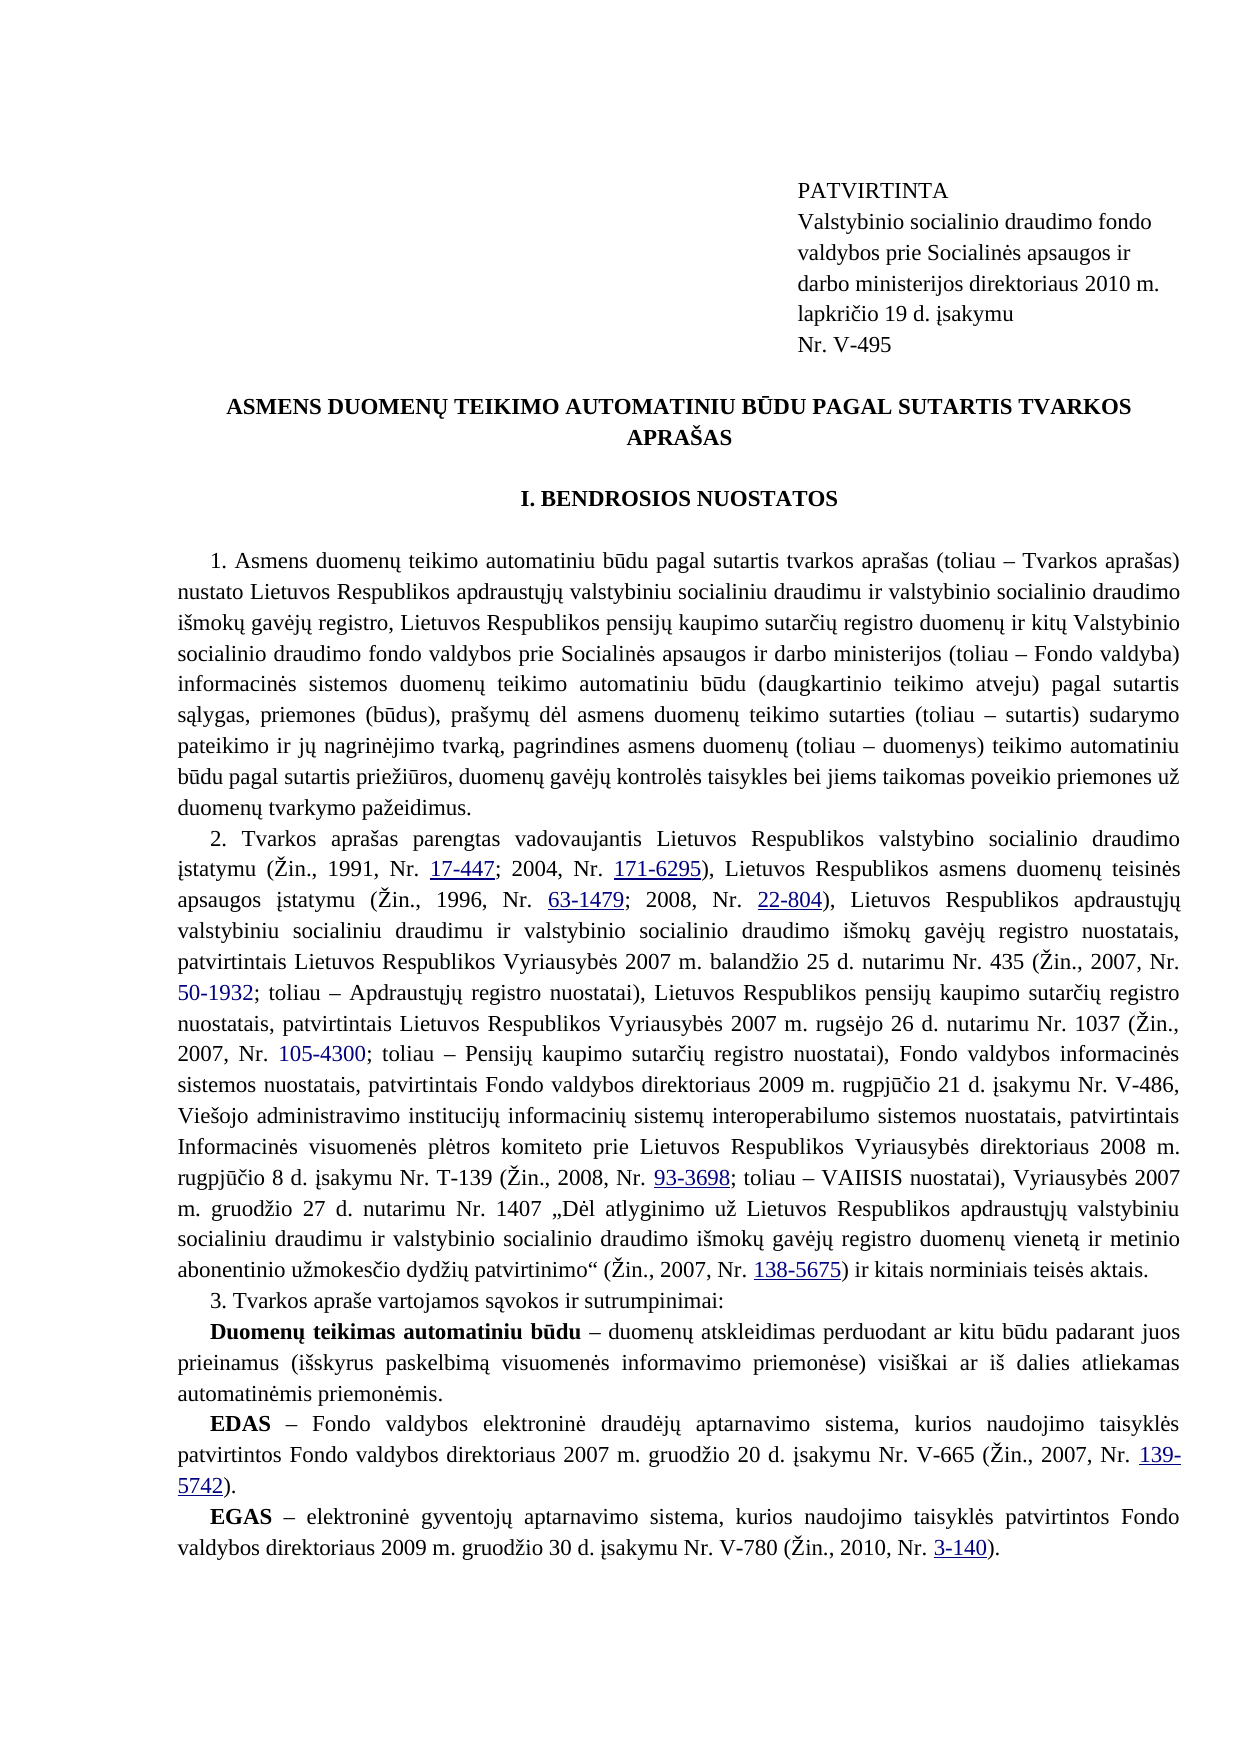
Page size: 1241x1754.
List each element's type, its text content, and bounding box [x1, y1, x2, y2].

text Valstybinio socialinio draudimo fondo valdybos prie Socialinės apsaugos ir darbo ministerijos direktoriaus 2010 m. lapkričio 19 d. įsakymu [797, 208, 1181, 327]
text PATVIRTINTA [797, 177, 1181, 203]
text I. Bendrosios nuostatos [177, 486, 1181, 512]
text Nr. V‑495 [797, 331, 1181, 358]
text EDAS – Fondo valdybos elektroninė draudėjų aptarnavimo sistema, kurios naudojimo taisyklės patvirtintos Fondo valdybos direktoriaus 2007 m. gruodžio 20 d. įsakymu Nr. V-665 (Žin., 2007, Nr. 139-5742). [177, 1411, 1181, 1498]
text 1. Asmens duomenų teikimo automatiniu būdu pagal sutartis tvarkos aprašas (toliau – Tvarkos aprašas) nustato Lietuvos Respublikos apdraustųjų valstybiniu socialiniu draudimu ir valstybinio socialinio draudimo išmokų gavėjų registro, Lietuvos Respublikos pensijų kaupimo sutarčių registro duomenų ir kitų Valstybinio socialinio draudimo fondo valdybos prie Socialinės apsaugos ir darbo ministerijos (toliau – Fondo valdyba) informacinės sistemos duomenų teikimo automatiniu būdu (daugkartinio teikimo atveju) pagal sutartis sąlygas, priemones (būdus), prašymų dėl asmens duomenų teikimo sutarties (toliau – sutartis) sudarymo pateikimo ir jų nagrinėjimo tvarką, pagrindines asmens duomenų (toliau – duomenys) teikimo automatiniu būdu pagal sutartis priežiūros, duomenų gavėjų kontrolės taisykles bei jiems taikomas poveikio priemones už duomenų tvarkymo pažeidimus. [177, 547, 1181, 820]
text 2. Tvarkos aprašas parengtas vadovaujantis Lietuvos Respublikos valstybino socialinio draudimo įstatymu (Žin., 1991, Nr. 17-447; 2004, Nr. 171-6295), Lietuvos Respublikos asmens duomenų teisinės apsaugos įstatymu (Žin., 1996, Nr. 63-1479; 2008, Nr. 22-804), Lietuvos Respublikos apdraustųjų valstybiniu socialiniu draudimu ir valstybinio socialinio draudimo išmokų gavėjų registro nuostatais, patvirtintais Lietuvos Respublikos Vyriausybės 2007 m. balandžio 25 d. nutarimu Nr. 435 (Žin., 2007, Nr. 50-1932; toliau – Apdraustųjų registro nuostatai), Lietuvos Respublikos pensijų kaupimo sutarčių registro nuostatais, patvirtintais Lietuvos Respublikos Vyriausybės 2007 m. rugsėjo 26 d. nutarimu Nr. 1037 (Žin., 2007, Nr. 105-4300; toliau – Pensijų kaupimo sutarčių registro nuostatai), Fondo valdybos informacinės sistemos nuostatais, patvirtintais Fondo valdybos direktoriaus 2009 m. rugpjūčio 21 d. įsakymu Nr. V-486, Viešojo administravimo institucijų informacinių sistemų interoperabilumo sistemos nuostatais, patvirtintais Informacinės visuomenės plėtros komiteto prie Lietuvos Respublikos Vyriausybės direktoriaus 2008 m. rugpjūčio 8 d. įsakymu Nr. T-139 (Žin., 2008, Nr. 93-3698; toliau – VAIISIS nuostatai), Vyriausybės 2007 m. gruodžio 27 d. nutarimu Nr. 1407 „Dėl atlyginimo už Lietuvos Respublikos apdraustųjų valstybiniu socialiniu draudimu ir valstybinio socialinio draudimo išmokų gavėjų registro duomenų vienetą ir metinio abonentinio užmokesčio dydžių patvirtinimo“ (Žin., 2007, Nr. 138-5675) ir kitais norminiais teisės aktais. [177, 825, 1181, 1283]
text EGAS – elektroninė gyventojų aptarnavimo sistema, kurios naudojimo taisyklės patvirtintos Fondo valdybos direktoriaus 2009 m. gruodžio 30 d. įsakymu Nr. V-780 (Žin., 2010, Nr. 3-140). [177, 1503, 1181, 1560]
text asmens duomenų teikimo automatiniu būdu pagal sutartis tvarkos aprašas [177, 393, 1181, 450]
text 3. Tvarkos apraše vartojamos sąvokos ir sutrumpinimai: [177, 1287, 1181, 1313]
text Duomenų teikimas automatiniu būdu – duomenų atskleidimas perduodant ar kitu būdu padarant juos prieinamus (išskyrus paskelbimą visuomenės informavimo priemonėse) visiškai ar iš dalies atliekamas automatinėmis priemonėmis. [177, 1318, 1181, 1406]
